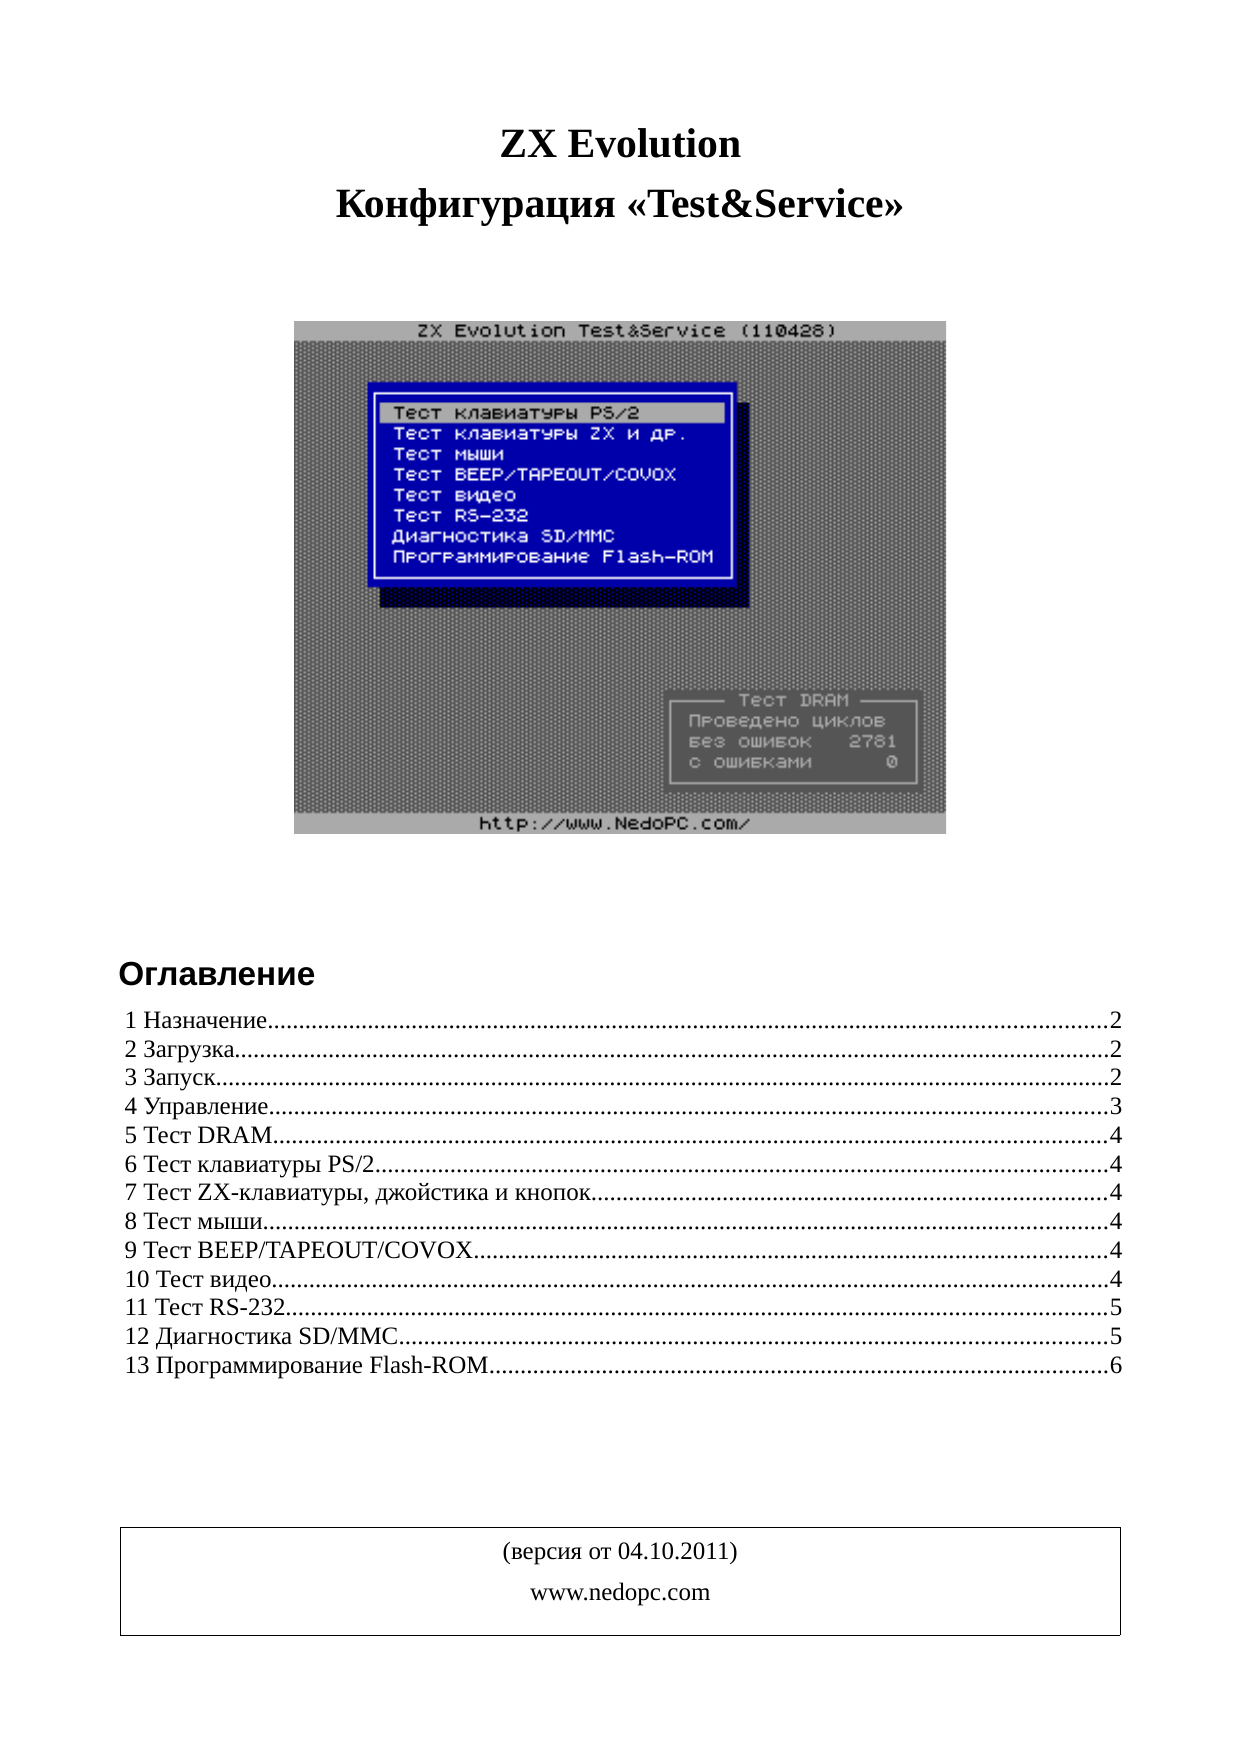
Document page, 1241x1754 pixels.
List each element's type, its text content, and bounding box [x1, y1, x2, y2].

text Конфигурация «Test&Service» [118, 178, 1122, 226]
text 6 Тест клавиатуры PS/2 4 [118, 1149, 1122, 1177]
text (версия от 04.10.2011) [129, 1536, 1111, 1565]
text 3 Запуск 2 [118, 1062, 1122, 1091]
text 8 Тест мыши 4 [118, 1206, 1122, 1235]
text 5 Тест DRAM 4 [118, 1120, 1122, 1149]
text 7 Тест ZX-клавиатуры, джойстика и кнопок 4 [118, 1177, 1122, 1206]
text ZX Evolution [118, 118, 1122, 166]
text 11 Тест RS-232 5 [118, 1292, 1122, 1321]
text 12 Диагностика SD/MMC 5 [118, 1321, 1122, 1350]
text www.nedopc.com [129, 1577, 1111, 1606]
picture [294, 321, 947, 834]
text 10 Тест видео 4 [118, 1264, 1122, 1292]
text 9 Тест BEEP/TAPEOUT/COVOX 4 [118, 1235, 1122, 1264]
text 13 Программирование Flash-ROM 6 [118, 1350, 1122, 1379]
text 1 Назначение 2 [118, 1005, 1122, 1034]
text 4 Управление 3 [118, 1091, 1122, 1120]
subtitle Оглавление [118, 954, 1122, 992]
text 2 Загрузка 2 [118, 1034, 1122, 1062]
